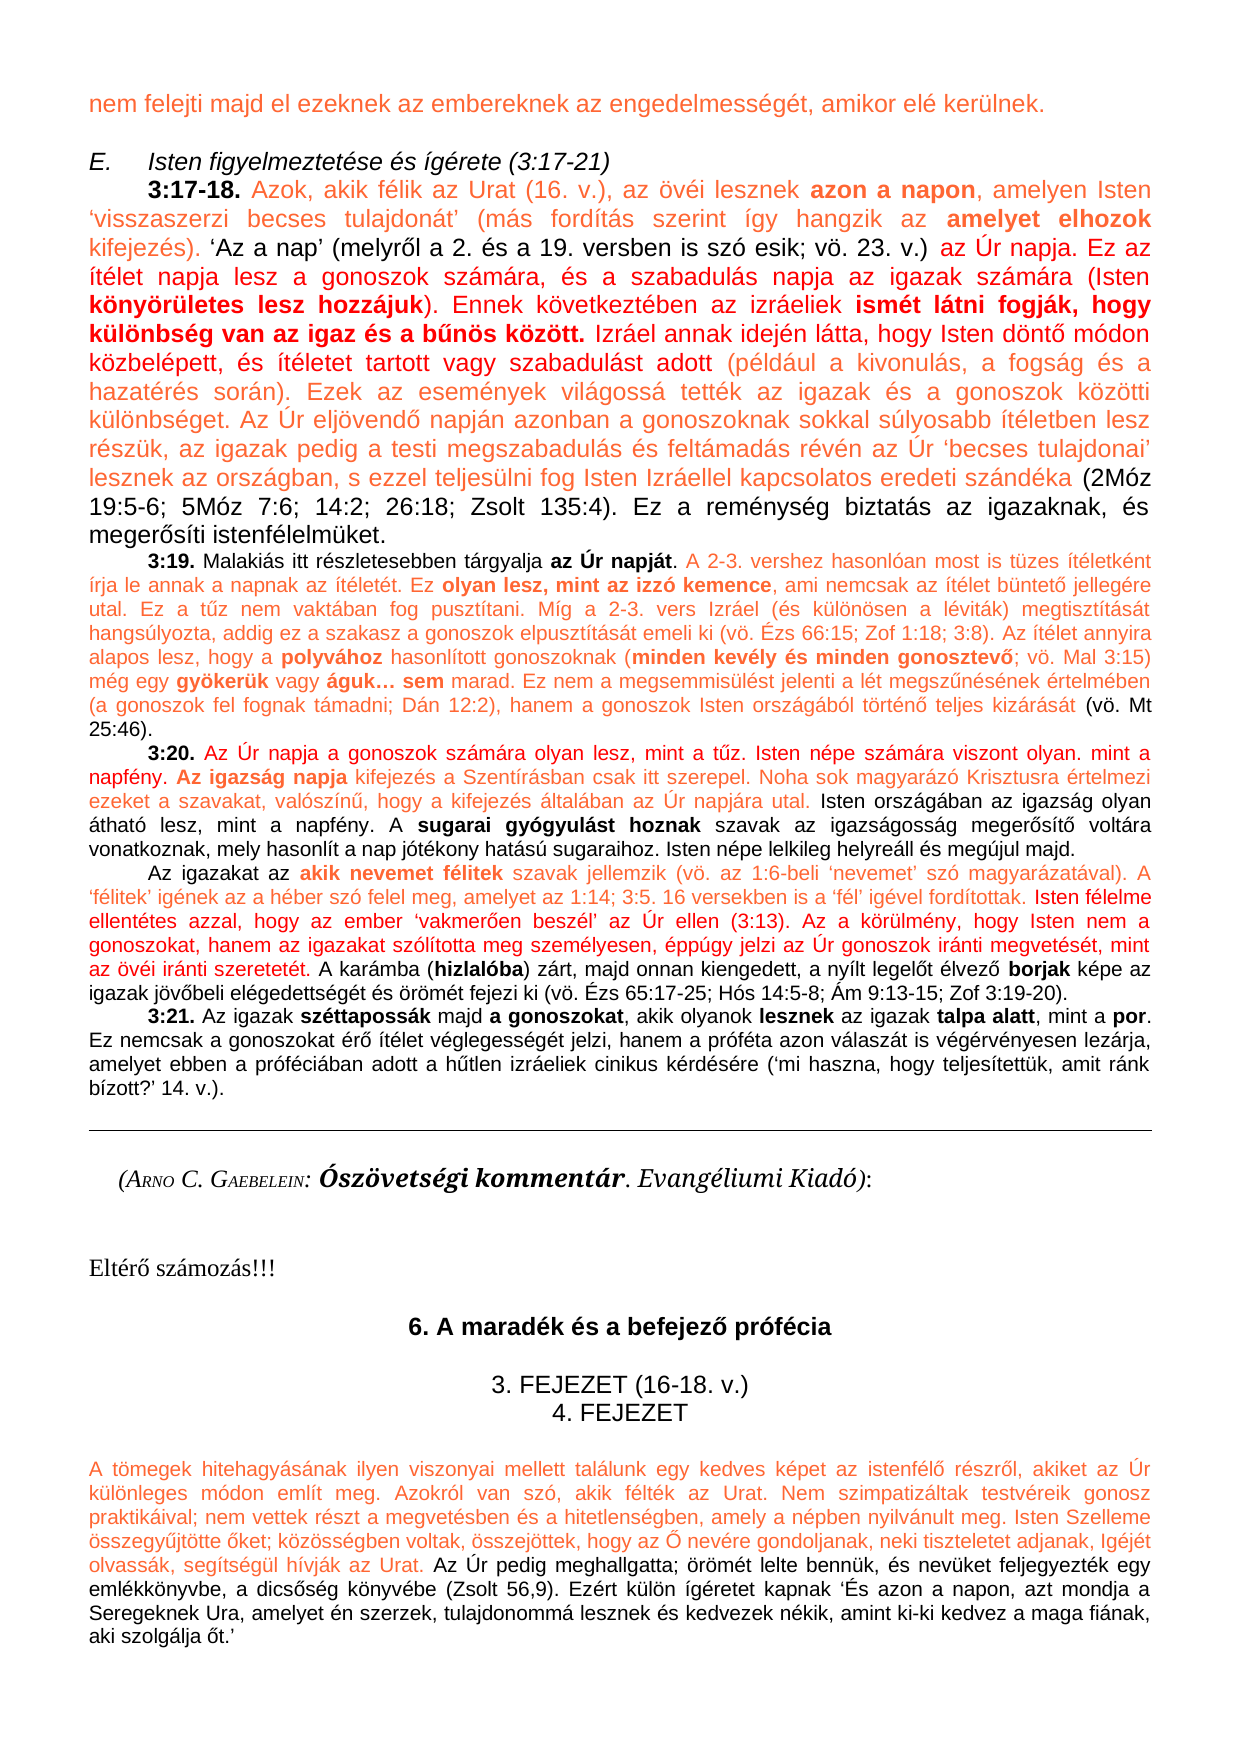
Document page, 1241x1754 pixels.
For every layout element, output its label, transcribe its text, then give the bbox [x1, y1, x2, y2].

text nem felejti majd el ezeknek az embereknek az engedelmességét, amikor elé kerülnek. [88, 88, 1152, 117]
text E. Isten figyelmeztetése és ígérete (3:17-21) [88, 147, 1152, 176]
text 6. A maradék és a befejező prófécia [88, 1311, 1152, 1340]
text A tömegek hitehagyásának ilyen viszonyai mellett találunk egy kedves képet az istenfélő részről, akiket az Úr különleges módon említ meg. Azokról van szó, akik félték az Urat. Nem szimpatizáltak testvéreik gonosz praktikáival; nem vettek részt a megvetésben és a hitetlenségben, amely a népben nyilvánult meg. Isten Szelleme összegyűjtötte őket; közösségben voltak, összejöttek, hogy az Ő nevére gondoljanak, neki tiszteletet adjanak, Igéjét olvassák, segítségül hívják az Urat. Az Úr pedig meghallgatta; örömét lelte bennük, és nevüket feljegyezték egy emlékkönyvbe, a dicsőség könyvébe (Zsolt 56,9). Ezért külön ígéretet kapnak ‘És azon a napon, azt mondja a Seregeknek Ura, amelyet én szerzek, tulajdonommá lesznek és kedvezek nékik, amint ki-ki kedvez a maga fiának, aki szolgálja őt.’ [88, 1457, 1152, 1648]
text 3:17-18. Azok, akik félik az Urat (16. v.), az övéi lesznek azon a napon, amelyen Isten ‘visszaszerzi becses tulajdonát’ (más fordítás szerint így hangzik az amelyet elhozok kifejezés). ‘Az a nap’ (melyről a 2. és a 19. versben is szó esik; vö. 23. v.) az Úr napja. Ez az ítélet napja lesz a gonoszok számára, és a szabadulás napja az igazak számára (Isten könyörületes lesz hozzájuk). Ennek következtében az izráeliek ismét látni fogják, hogy különbség van az igaz és a bűnös között. Izráel annak idején látta, hogy Isten döntő módon közbelépett, és ítéletet tartott vagy szabadulást adott (például a kivonulás, a fogság és a hazatérés során). Ezek az események világossá tették az igazak és a gonoszok közötti különbséget. Az Úr eljövendő napján azonban a gonoszoknak sokkal súlyosabb ítéletben lesz részük, az igazak pedig a testi megszabadulás és feltámadás révén az Úr ‘becses tulajdonai’ lesznek az országban, s ezzel teljesülni fog Isten Izráellel kapcsolatos eredeti szándéka (2Móz 19:5-6; 5Móz 7:6; 14:2; 26:18; Zsolt 135:4). Ez a reménység biztatás az igazaknak, és megerősíti istenfélelmüket. [88, 176, 1152, 549]
text 3. FEJEZET (16-18. v.) 4. FEJEZET [88, 1370, 1152, 1427]
text (Arno C. Gaebelein: Ószövetségi kommentár. Evangéliumi Kiadó): [88, 1131, 1152, 1224]
text Eltérő számozás!!! [88, 1253, 1152, 1282]
text 3:21. Az igazak széttapossák majd a gonoszokat, akik olyanok lesznek az igazak talpa alatt, mint a por. Ez nemcsak a gonoszokat érő ítélet véglegességét jelzi, hanem a próféta azon válaszát is végérvényesen lezárja, amelyet ebben a próféciában adott a hűtlen izráeliek cinikus kérdésére (‘mi haszna, hogy teljesítettük, amit ránk bízott?’ 14. v.). [88, 1004, 1152, 1100]
text 3:20. Az Úr napja a gonoszok számára olyan lesz, mint a tűz. Isten népe számára viszont olyan. mint a napfény. Az igazság napja kifejezés a Szentírásban csak itt szerepel. Noha sok magyarázó Krisztusra értelmezi ezeket a szavakat, valószínű, hogy a kifejezés általában az Úr napjára utal. Isten országában az igazság olyan átható lesz, mint a napfény. A sugarai gyógyulást hoznak szavak az igazságosság megerősítő voltára vonatkoznak, mely hasonlít a nap jótékony hatású sugaraihoz. Isten népe lelkileg helyreáll és megújul majd. [88, 741, 1152, 861]
text Az igazakat az akik nevemet félitek szavak jellemzik (vö. az 1:6-beli ‘nevemet’ szó magyarázatával). A ‘félitek’ igének az a héber szó felel meg, amelyet az 1:14; 3:5. 16 versekben is a ‘fél’ igével fordítottak. Isten félelme ellentétes azzal, hogy az ember ‘vakmerően beszél’ az Úr ellen (3:13). Az a körülmény, hogy Isten nem a gonoszokat, hanem az igazakat szólította meg személyesen, éppúgy jelzi az Úr gonoszok iránti megvetését, mint az övéi iránti szeretetét. A karámba (hizlalóba) zárt, majd onnan kiengedett, a nyílt legelőt élvező borjak képe az igazak jövőbeli elégedettségét és örömét fejezi ki (vö. Ézs 65:17-25; Hós 14:5-8; Ám 9:13-15; Zof 3:19-20). [88, 861, 1152, 1004]
text 3:19. Malakiás itt részletesebben tárgyalja az Úr napját. A 2-3. vershez hasonlóan most is tüzes ítéletként írja le annak a napnak az ítéletét. Ez olyan lesz, mint az izzó kemence, ami nemcsak az ítélet büntető jellegére utal. Ez a tűz nem vaktában fog pusztítani. Míg a 2-3. vers Izráel (és különösen a léviták) megtisztítását hangsúlyozta, addig ez a szakasz a gonoszok elpusztítását emeli ki (vö. Ézs 66:15; Zof 1:18; 3:8). Az ítélet annyira alapos lesz, hogy a polyvához hasonlított gonoszoknak (minden kevély és minden gonosztevő; vö. Mal 3:15) még egy gyökerük vagy águk… sem marad. Ez nem a megsemmisülést jelenti a lét megszűnésének értelmében (a gonoszok fel fognak támadni; Dán 12:2), hanem a gonoszok Isten országából történő teljes kizárását (vö. Mt 25:46). [88, 549, 1152, 741]
